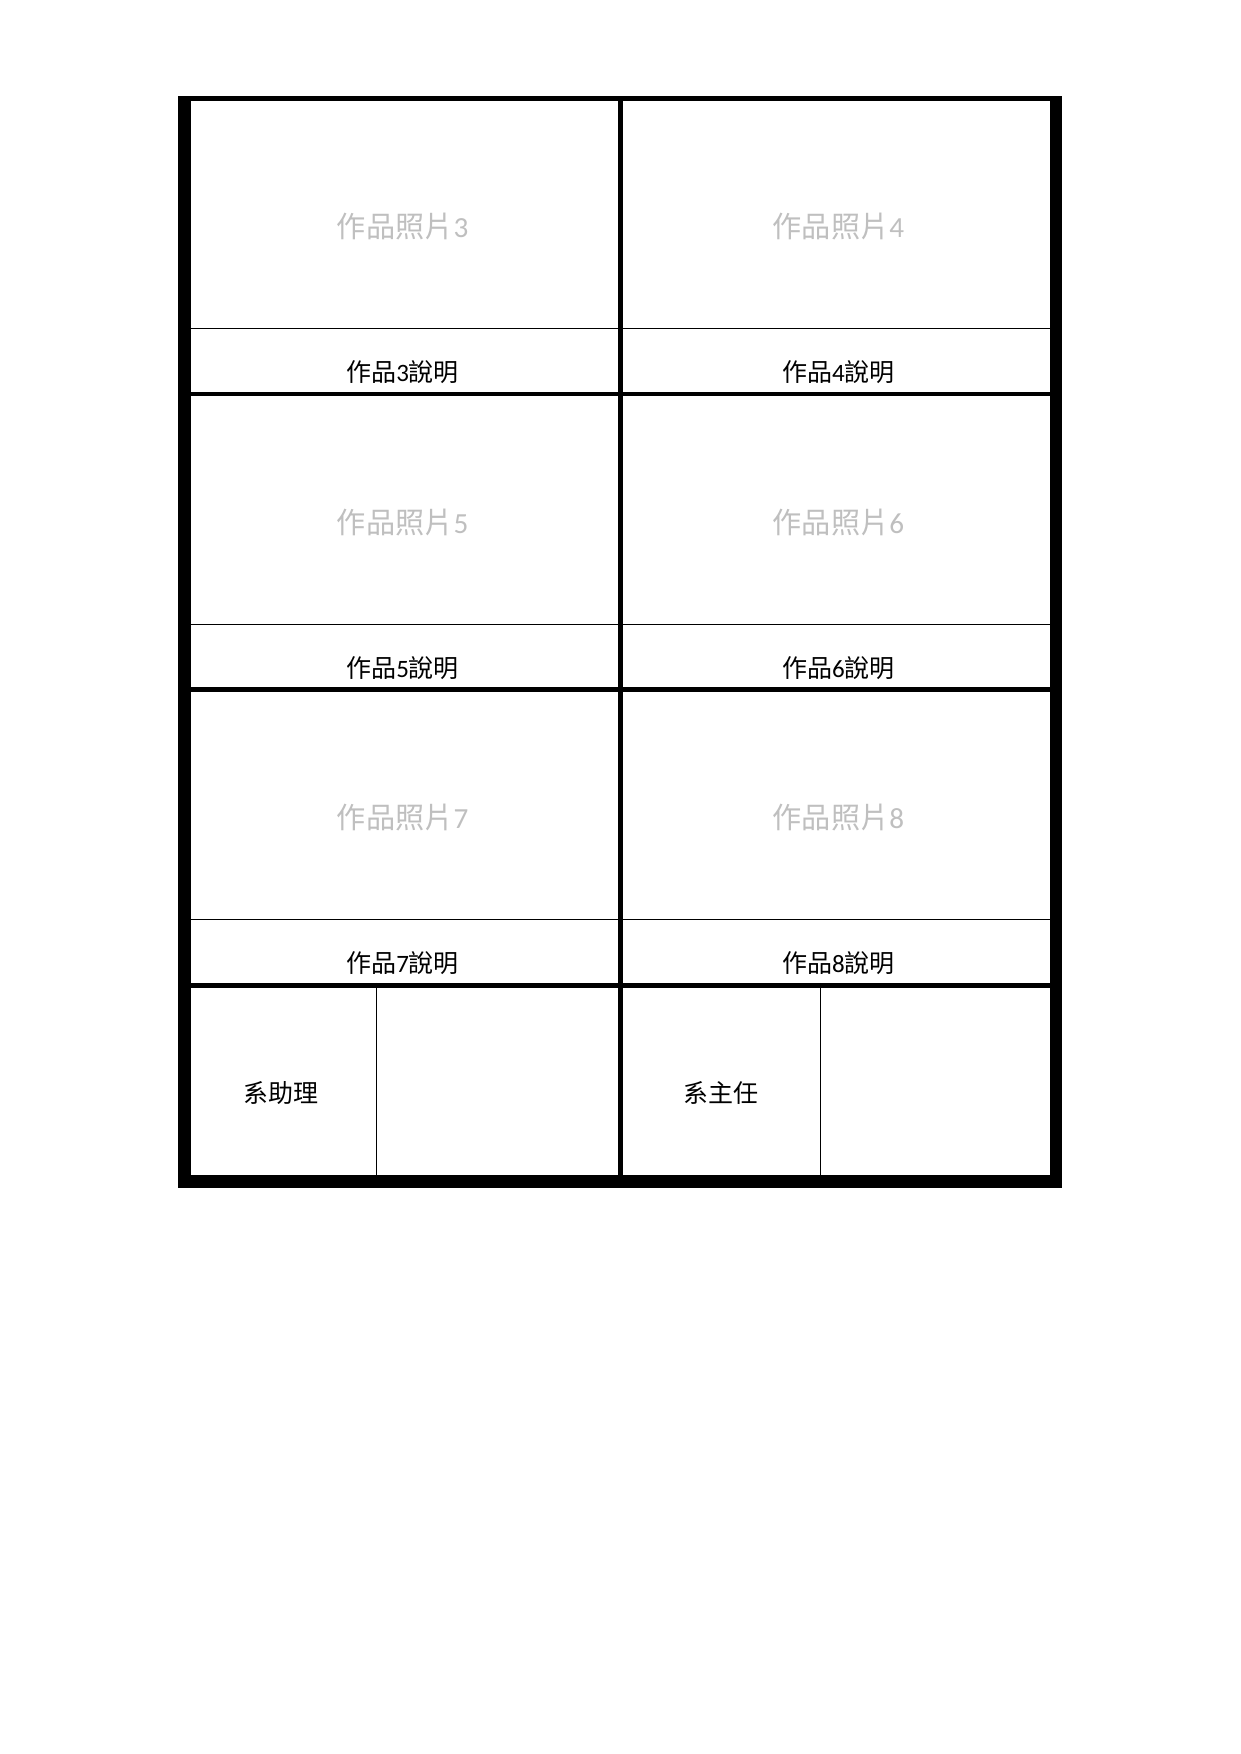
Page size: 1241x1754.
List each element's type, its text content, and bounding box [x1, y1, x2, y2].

table_cell 作品7說明 [191, 920, 618, 983]
table_cell 系助理 [191, 988, 376, 1175]
table_cell 作品照片4 [623, 101, 1050, 328]
table_cell [377, 988, 618, 1175]
table_cell 作品照片8 [623, 692, 1050, 919]
table_cell 作品6說明 [623, 625, 1050, 687]
table_cell [821, 988, 1050, 1175]
table_cell 作品照片3 [191, 101, 618, 328]
table_cell 作品5說明 [191, 625, 618, 687]
table_cell 作品照片5 [191, 396, 618, 624]
table_cell 作品3說明 [191, 329, 618, 392]
table_cell 作品4說明 [623, 329, 1050, 392]
table_cell 系主任 [623, 988, 820, 1175]
table_cell 作品8說明 [623, 920, 1050, 983]
table_cell 作品照片6 [623, 396, 1050, 624]
table_cell 作品照片7 [191, 692, 618, 919]
